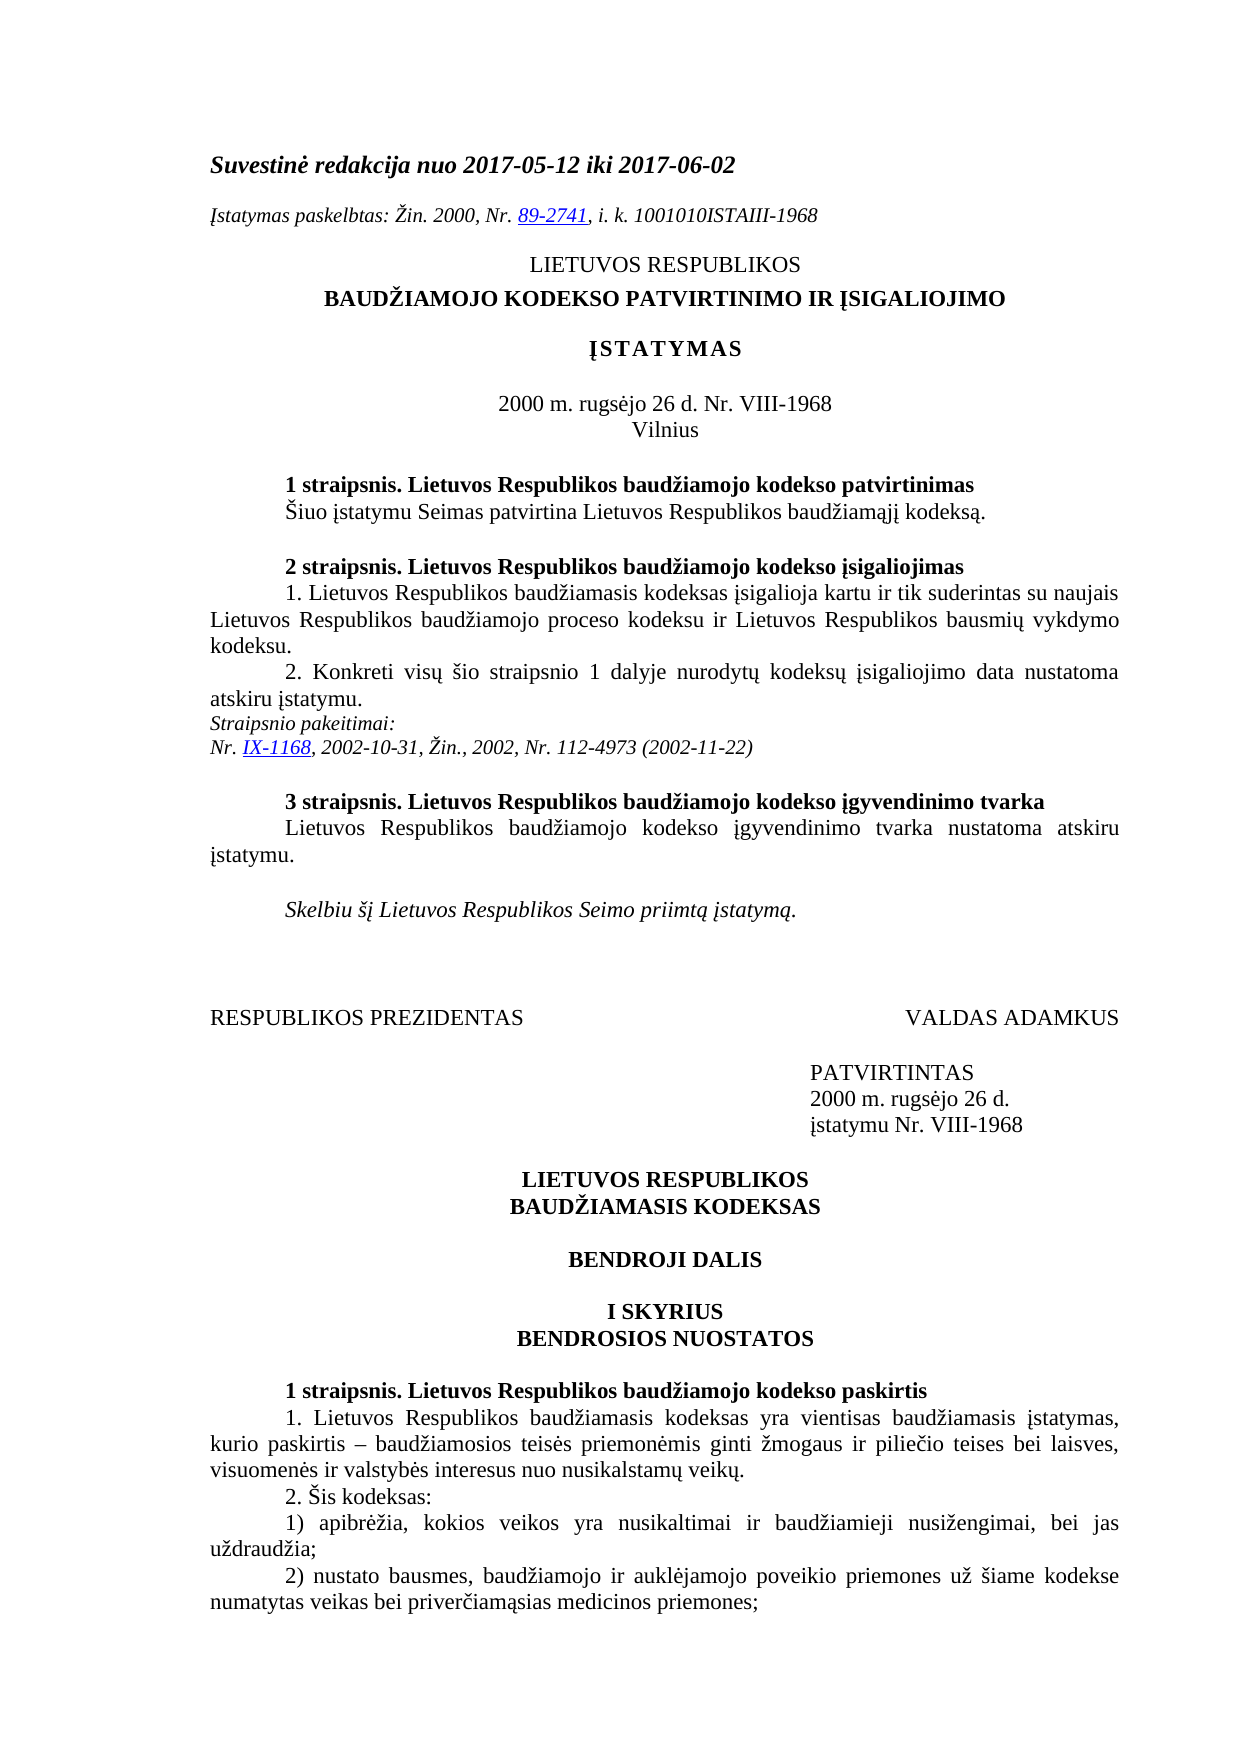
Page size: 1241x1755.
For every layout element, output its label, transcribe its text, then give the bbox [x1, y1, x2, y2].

text 1. Lietuvos Respublikos baudžiamasis kodeksas įsigalioja kartu ir tik suderintas su naujais Lietuvos Respublikos baudžiamojo proceso kodeksu ir Lietuvos Respublikos bausmių vykdymo kodeksu. [210, 579, 1120, 658]
text 2000 m. rugsėjo 26 d. Nr. VIII-1968 Vilnius [210, 390, 1120, 443]
text įstatymu Nr. VIII-1968 [210, 1111, 1120, 1138]
text 2000 m. rugsėjo 26 d. [435, 1085, 1120, 1111]
text BAUDŽIAMOJO KODEKSO PATVIRTINIMO IR ĮSIGALIOJIMO [210, 284, 1120, 311]
text 2. Šis kodeksas: [210, 1483, 1120, 1509]
text 2) nustato bausmes, baudžiamojo ir auklėjamojo poveikio priemones už šiame kodekse numatytas veikas bei priverčiamąsias medicinos priemones; [210, 1562, 1120, 1614]
text Suvestinė redakcija nuo 2017-05-12 iki 2017-06-02 [210, 150, 1120, 179]
text I SKYRIUS [210, 1298, 1120, 1325]
text LIETUVOS RESPUBLIKOS [210, 251, 1120, 277]
text 2 straipsnis. Lietuvos Respublikos baudžiamojo kodekso įsigaliojimas [210, 553, 1120, 579]
text 2. Konkreti visų šio straipsnio 1 dalyje nurodytų kodeksų įsigaliojimo data nustatoma atskiru įstatymu. [210, 658, 1120, 711]
text 1 straipsnis. Lietuvos Respublikos baudžiamojo kodekso patvirtinimas [210, 472, 1120, 498]
text Lietuvos Respublikos baudžiamojo kodekso įgyvendinimo tvarka nustatoma atskiru įstatymu. [210, 814, 1120, 867]
text Straipsnio pakeitimai: [210, 711, 1120, 735]
subtitle LIETUVOS RESPUBLIKOS [210, 1167, 1120, 1193]
text Įstatymas paskelbtas: Žin. 2000, Nr. 89-2741, i. k. 1001010ISTAIII-1968 [210, 203, 1120, 227]
text 3 straipsnis. Lietuvos Respublikos baudžiamojo kodekso įgyvendinimo tvarka [210, 788, 1120, 814]
text RESPUBLIKOS PREZIDENTAS VALDAS ADAMKUS [210, 1004, 1120, 1030]
text Skelbiu šį Lietuvos Respublikos Seimo priimtą įstatymą. [210, 896, 1120, 922]
text PATVIRTINTAS [210, 1059, 1120, 1085]
text ĮSTATYMAS [210, 335, 1120, 361]
text BAUDŽIAMASIS KODEKSAS [210, 1193, 1120, 1219]
text 1. Lietuvos Respublikos baudžiamasis kodeksas yra vientisas baudžiamasis įstatymas, kurio paskirtis – baudžiamosios teisės priemonėmis ginti žmogaus ir piliečio teises bei laisves, visuomenės ir valstybės interesus nuo nusikalstamų veikų. [210, 1404, 1120, 1483]
text Šiuo įstatymu Seimas patvirtina Lietuvos Respublikos baudžiamąjį kodeksą. [210, 498, 1120, 524]
text Nr. IX-1168, 2002-10-31, Žin., 2002, Nr. 112-4973 (2002-11-22) [210, 735, 1120, 759]
text BENDRosios NUOSTATos [210, 1325, 1120, 1351]
text 1 straipsnis. Lietuvos Respublikos baudžiamojo kodekso paskirtis [210, 1377, 1120, 1404]
text BENDROJI DALIS [210, 1246, 1120, 1272]
text 1) apibrėžia, kokios veikos yra nusikaltimai ir baudžiamieji nusižengimai, bei jas uždraudžia; [210, 1509, 1120, 1562]
